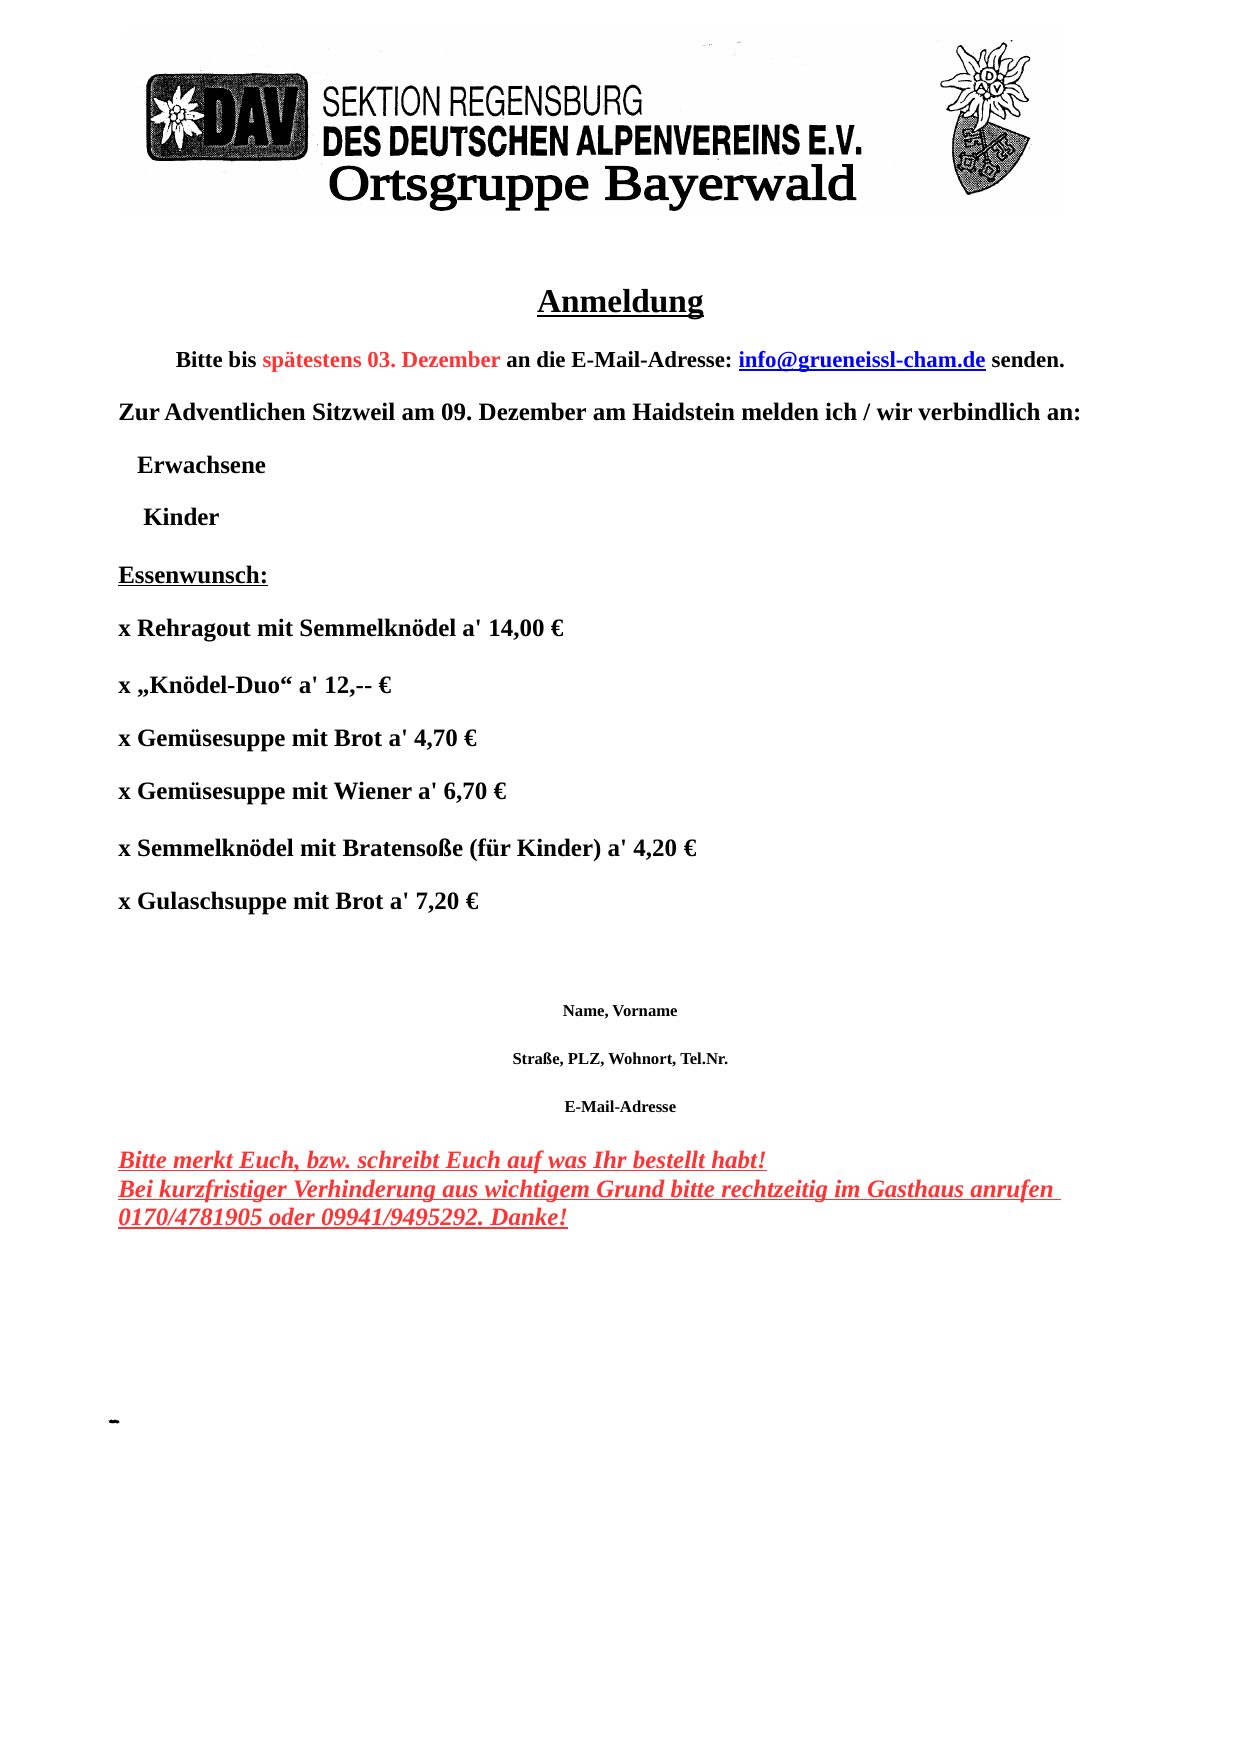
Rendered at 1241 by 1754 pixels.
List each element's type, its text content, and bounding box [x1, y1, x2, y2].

text x Rehragout mit Semmelknödel a' 14,00 € [118, 613, 1122, 642]
text Kinder [118, 502, 1122, 531]
text Name, Vorname [118, 1001, 1122, 1020]
subtitle Bitte bis spätestens 03. Dezember an die E-Mail-Adresse: info@grueneissl-cham.de senden. [118, 346, 1122, 373]
subtitle Anmeldung [118, 282, 1122, 320]
text Bei kurzfristiger Verhinderung aus wichtigem Grund bitte rechtzeitig im Gasthaus anrufen 0170/4781905 oder 09941/9495292. Danke! [118, 1174, 1122, 1231]
text x Gemüsesuppe mit Brot a' 4,70 € [118, 723, 1122, 752]
text E-Mail-Adresse [118, 1097, 1122, 1116]
text x „Knödel-Duo“ a' 12,-- € [118, 670, 1122, 699]
text Essenwunsch: [118, 560, 1122, 589]
text x Gulaschsuppe mit Brot a' 7,20 € [118, 886, 1122, 915]
text Straße, PLZ, Wohnort, Tel.Nr. [118, 1049, 1122, 1068]
text Bitte merkt Euch, bzw. schreibt Euch auf was Ihr bestellt habt! [118, 1145, 1122, 1174]
text x Semmelknödel mit Bratensoße (für Kinder) a' 4,20 € [118, 833, 1122, 862]
text x Gemüsesuppe mit Wiener a' 6,70 € [118, 776, 1122, 805]
text Erwachsene [118, 450, 1122, 478]
text Zur Adventlichen Sitzweil am 09. Dezember am Haidstein melden ich / wir verbindlich an: [118, 397, 1122, 426]
